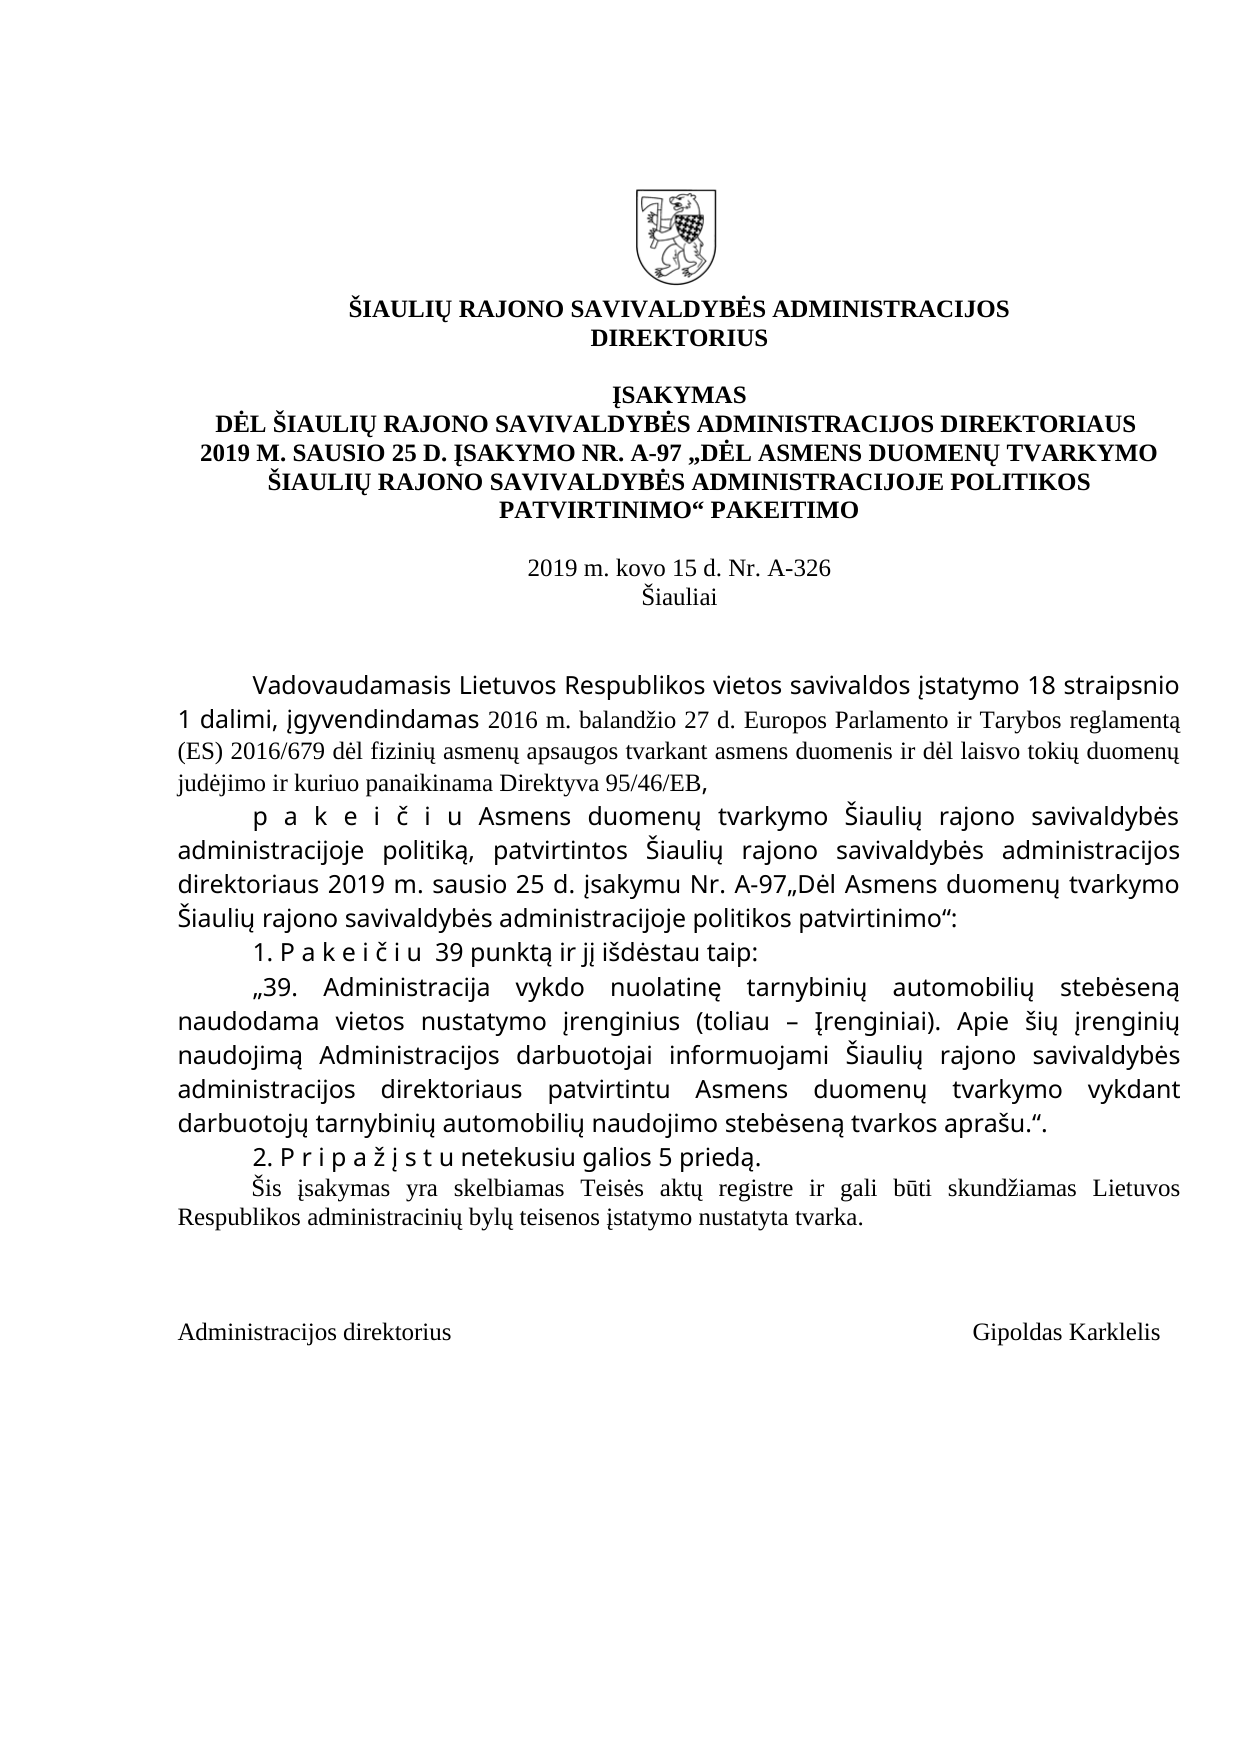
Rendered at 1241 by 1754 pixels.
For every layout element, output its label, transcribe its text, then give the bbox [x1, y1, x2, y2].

text Vadovaudamasis Lietuvos Respublikos vietos savivaldos įstatymo 18 straipsnio 1 dalimi, įgyvendindamas 2016 m. balandžio 27 d. Europos Parlamento ir Tarybos reglamentą (ES) 2016/679 dėl fizinių asmenų apsaugos tvarkant asmens duomenis ir dėl laisvo tokių duomenų judėjimo ir kuriuo panaikinama Direktyva 95/46/EB, [177, 668, 1181, 799]
text Šis įsakymas yra skelbiamas Teisės aktų registre ir gali būti skundžiamas Lietuvos Respublikos administracinių bylų teisenos įstatymo nustatyta tvarka. [177, 1173, 1181, 1231]
text ĮSAKYMAS [177, 380, 1181, 409]
text Šiauliai [177, 582, 1181, 610]
text Administracijos direktorius Gipoldas Karklelis [177, 1317, 1181, 1346]
text 2019 m. kovo 15 d. Nr. A-326 [177, 553, 1181, 582]
text DĖL ŠIAULIŲ RAJONO SAVIVALDYBĖS ADMINISTRACIJOS DIREKTORIAUS [177, 409, 1181, 438]
text 2019 M. SAUSIO 25 D. ĮSAKYMO NR. A-97 „DĖL ASMENS DUOMENŲ TVARKYMO ŠIAULIŲ RAJONO SAVIVALDYBĖS ADMINISTRACIJOJE POLITIKOS PATVIRTINIMO“ PAKEITIMO [177, 438, 1181, 524]
text DIREKTORIUS [177, 323, 1181, 352]
text ŠIAULIŲ RAJONO SAVIVALDYBĖS ADMINISTRACIJOS [177, 294, 1181, 323]
text 1. P a k e i č i u 39 punktą ir jį išdėstau taip: [177, 935, 1181, 969]
text 2. P r i p a ž į s t u netekusiu galios 5 priedą. [177, 1139, 1181, 1173]
text p a k e i č i u Asmens duomenų tvarkymo Šiaulių rajono savivaldybės administracijoje politiką, patvirtintos Šiaulių rajono savivaldybės administracijos direktoriaus 2019 m. sausio 25 d. įsakymu Nr. A-97„Dėl Asmens duomenų tvarkymo Šiaulių rajono savivaldybės administracijoje politikos patvirtinimo“: [177, 799, 1181, 935]
text „39. Administracija vykdo nuolatinę tarnybinių automobilių stebėseną naudodama vietos nustatymo įrenginius (toliau – Įrenginiai). Apie šių įrenginių naudojimą Administracijos darbuotojai informuojami Šiaulių rajono savivaldybės administracijos direktoriaus patvirtintu Asmens duomenų tvarkymo vykdant darbuotojų tarnybinių automobilių naudojimo stebėseną tvarkos aprašu.“. [177, 969, 1181, 1139]
